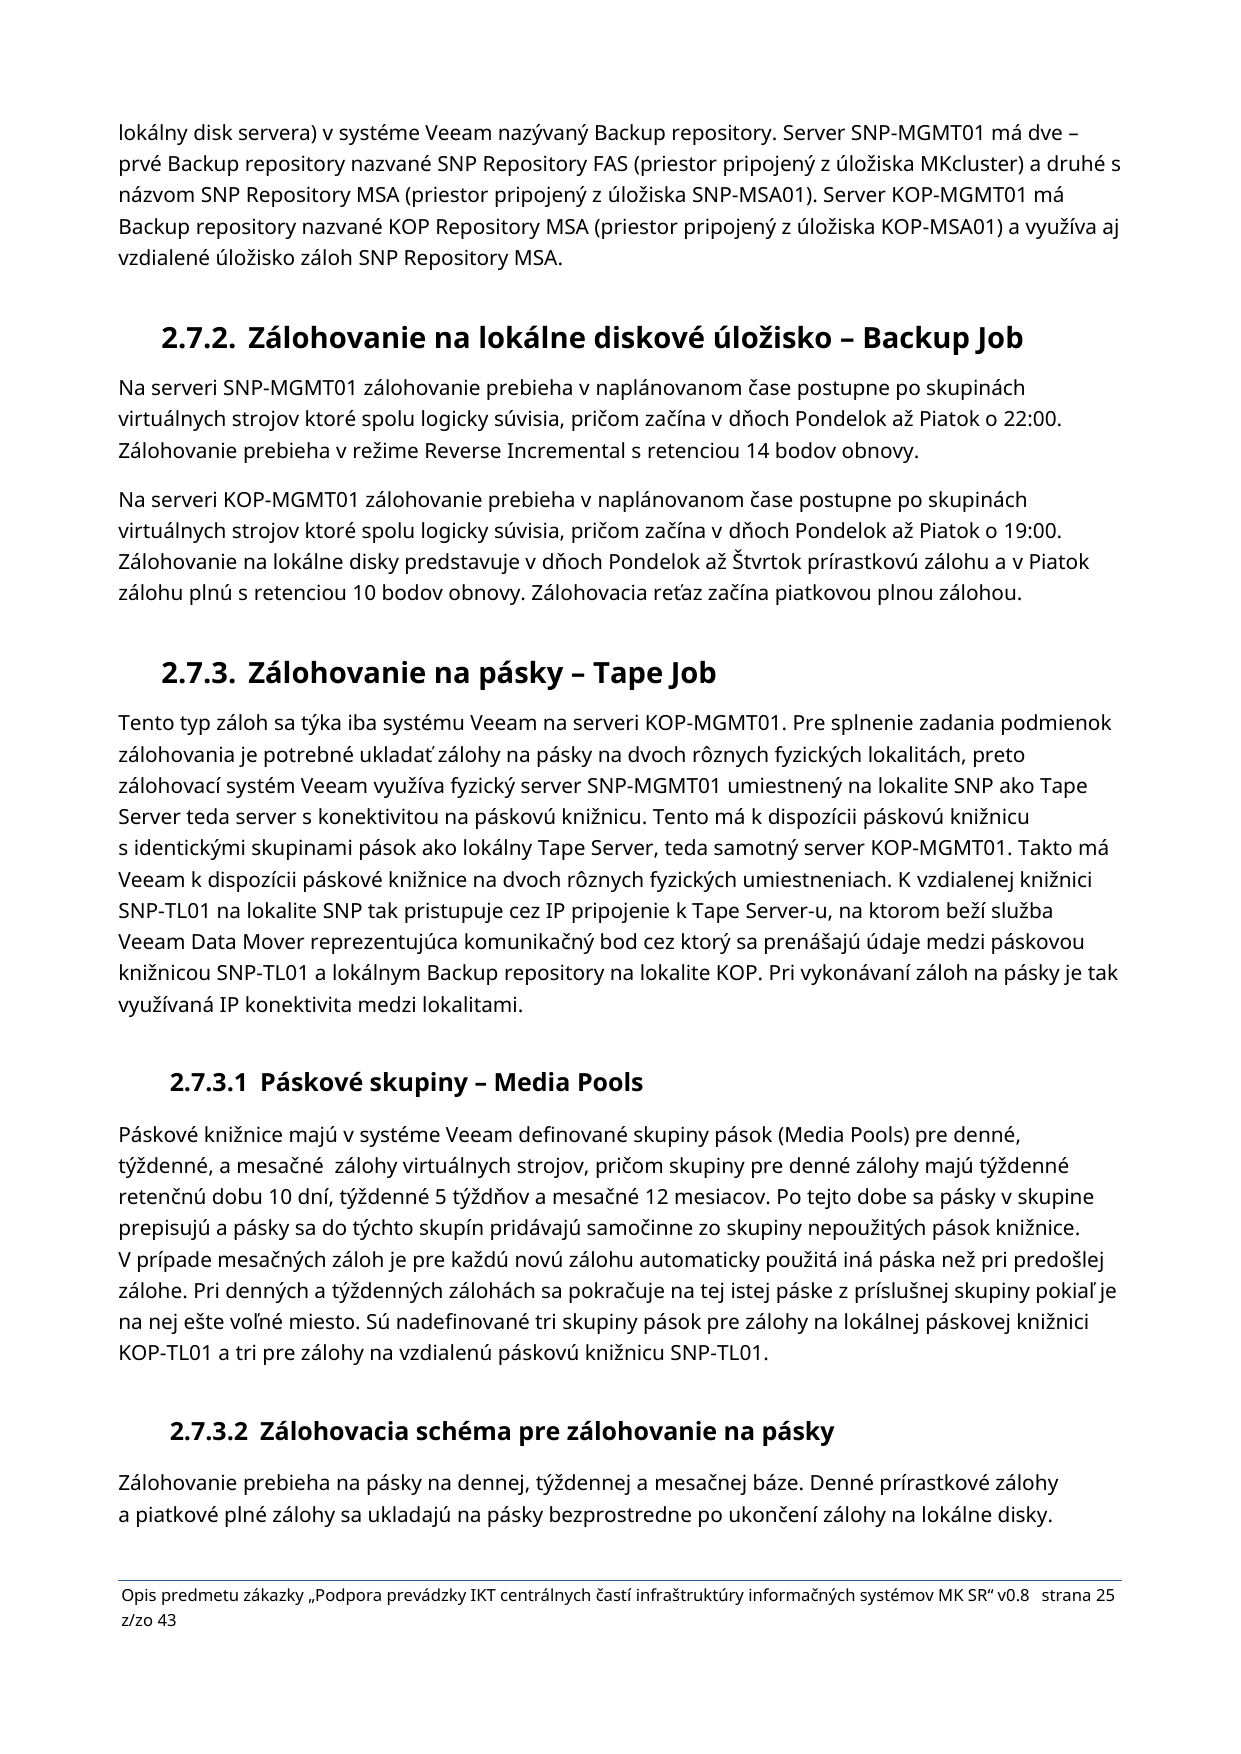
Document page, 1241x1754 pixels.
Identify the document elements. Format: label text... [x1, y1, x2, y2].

text Tento typ záloh sa týka iba systému Veeam na serveri KOP-MGMT01. Pre splnenie zadania podmienok zálohovania je potrebné ukladať zálohy na pásky na dvoch rôznych fyzických lokalitách, preto zálohovací systém Veeam využíva fyzický server SNP-MGMT01 umiestnený na lokalite SNP ako Tape Server teda server s konektivitou na páskovú knižnicu. Tento má k dispozícii páskovú knižnicu s identickými skupinami pások ako lokálny Tape Server, teda samotný server KOP-MGMT01. Takto má Veeam k dispozícii páskové knižnice na dvoch rôznych fyzických umiestneniach. K vzdialenej knižnici SNP-TL01 na lokalite SNP tak pristupuje cez IP pripojenie k Tape Server-u, na ktorom beží služba Veeam Data Mover reprezentujúca komunikačný bod cez ktorý sa prenášajú údaje medzi páskovou knižnicou SNP-TL01 a lokálnym Backup repository na lokalite KOP. Pri vykonávaní záloh na pásky je tak využívaná IP konektivita medzi lokalitami. [118, 708, 1122, 1018]
subtitle Zálohovacia schéma pre zálohovanie na pásky [118, 1413, 1122, 1447]
subtitle Páskové skupiny – Media Pools [118, 1065, 1122, 1099]
subtitle Zálohovanie na pásky – Tape Job [118, 652, 1122, 692]
text lokálny disk servera) v systéme Veeam nazývaný Backup repository. Server SNP-MGMT01 má dve – prvé Backup repository nazvané SNP Repository FAS (priestor pripojený z úložiska MKcluster) a druhé s názvom SNP Repository MSA (priestor pripojený z úložiska SNP-MSA01). Server KOP-MGMT01 má Backup repository nazvané KOP Repository MSA (priestor pripojený z úložiska KOP-MSA01) a využíva aj vzdialené úložisko záloh SNP Repository MSA. [118, 118, 1122, 272]
text Páskové knižnice majú v systéme Veeam definované skupiny pások (Media Pools) pre denné, týždenné, a mesačné zálohy virtuálnych strojov, pričom skupiny pre denné zálohy majú týždenné retenčnú dobu 10 dní, týždenné 5 týždňov a mesačné 12 mesiacov. Po tejto dobe sa pásky v skupine prepisujú a pásky sa do týchto skupín pridávajú samočinne zo skupiny nepoužitých pások knižnice. V prípade mesačných záloh je pre každú novú zálohu automaticky použitá iná páska než pri predošlej zálohe. Pri denných a týždenných zálohách sa pokračuje na tej istej páske z príslušnej skupiny pokiaľ je na nej ešte voľné miesto. Sú nadefinované tri skupiny pások pre zálohy na lokálnej páskovej knižnici KOP-TL01 a tri pre zálohy na vzdialenú páskovú knižnicu SNP-TL01. [118, 1120, 1122, 1367]
text Zálohovanie prebieha na pásky na dennej, týždennej a mesačnej báze. Denné prírastkové zálohy a piatkové plné zálohy sa ukladajú na pásky bezprostredne po ukončení zálohy na lokálne disky. [118, 1468, 1122, 1528]
text Na serveri KOP-MGMT01 zálohovanie prebieha v naplánovanom čase postupne po skupinách virtuálnych strojov ktoré spolu logicky súvisia, pričom začína v dňoch Pondelok až Piatok o 19:00. Zálohovanie na lokálne disky predstavuje v dňoch Pondelok až Štvrtok prírastkovú zálohu a v Piatok zálohu plnú s retenciou 10 bodov obnovy. Zálohovacia reťaz začína piatkovou plnou zálohou. [118, 485, 1122, 607]
subtitle Zálohovanie na lokálne diskové úložisko – Backup Job [118, 317, 1122, 357]
text Na serveri SNP-MGMT01 zálohovanie prebieha v naplánovanom čase postupne po skupinách virtuálnych strojov ktoré spolu logicky súvisia, pričom začína v dňoch Pondelok až Piatok o 22:00. Zálohovanie prebieha v režime Reverse Incremental s retenciou 14 bodov obnovy. [118, 373, 1122, 464]
